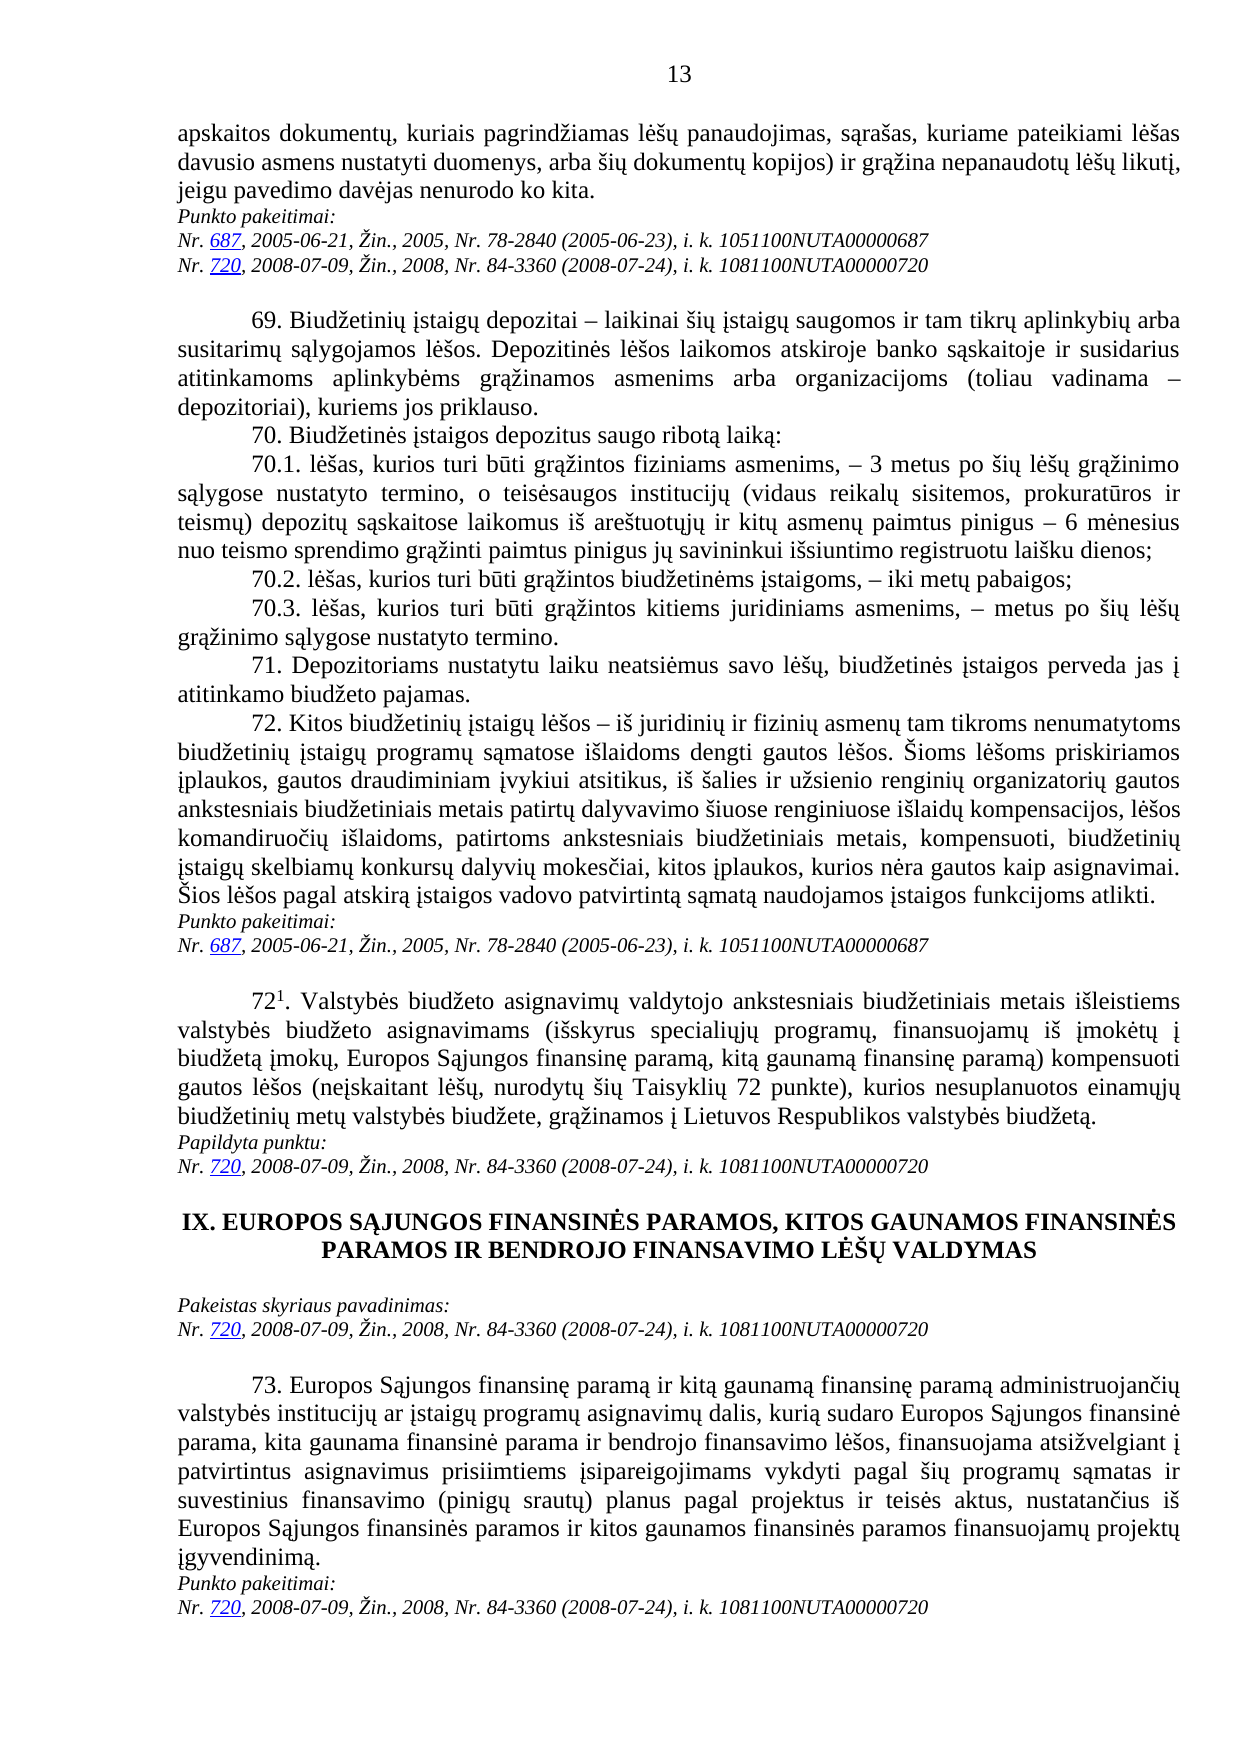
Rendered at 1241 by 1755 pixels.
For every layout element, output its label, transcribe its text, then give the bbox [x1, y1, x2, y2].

text 73. Europos Sąjungos finansinę paramą ir kitą gaunamą finansinę paramą administruojančių valstybės institucijų ar įstaigų programų asignavimų dalis, kurią sudaro Europos Sąjungos finansinė parama, kita gaunama finansinė parama ir bendrojo finansavimo lėšos, finansuojama atsižvelgiant į patvirtintus asignavimus prisiimtiems įsipareigojimams vykdyti pagal šių programų sąmatas ir suvestinius finansavimo (pinigų srautų) planus pagal projektus ir teisės aktus, nustatančius iš Europos Sąjungos finansinės paramos ir kitos gaunamos finansinės paramos finansuojamų projektų įgyvendinimą. [177, 1370, 1181, 1571]
text Nr. 720, 2008-07-09, Žin., 2008, Nr. 84-3360 (2008-07-24), i. k. 1081100NUTA00000720 [177, 252, 1181, 277]
text Punkto pakeitimai: [177, 1571, 1181, 1595]
text 72. Kitos biudžetinių įstaigų lėšos – iš juridinių ir fizinių asmenų tam tikroms nenumatytoms biudžetinių įstaigų programų sąmatose išlaidoms dengti gautos lėšos. Šioms lėšoms priskiriamos įplaukos, gautos draudiminiam įvykiui atsitikus, iš šalies ir užsienio renginių organizatorių gautos ankstesniais biudžetiniais metais patirtų dalyvavimo šiuose renginiuose išlaidų kompensacijos, lėšos komandiruočių išlaidoms, patirtoms ankstesniais biudžetiniais metais, kompensuoti, biudžetinių įstaigų skelbiamų konkursų dalyvių mokesčiai, kitos įplaukos, kurios nėra gautos kaip asignavimai. Šios lėšos pagal atskirą įstaigos vadovo patvirtintą sąmatą naudojamos įstaigos funkcijoms atlikti. [177, 708, 1181, 909]
text Pakeistas skyriaus pavadinimas: [177, 1293, 1181, 1317]
text Nr. 720, 2008-07-09, Žin., 2008, Nr. 84-3360 (2008-07-24), i. k. 1081100NUTA00000720 [177, 1317, 1181, 1341]
text Punkto pakeitimai: [177, 204, 1181, 228]
text Nr. 687, 2005-06-21, Žin., 2005, Nr. 78-2840 (2005-06-23), i. k. 1051100NUTA00000687 [177, 933, 1181, 957]
text 71. Depozitoriams nustatytu laiku neatsiėmus savo lėšų, biudžetinės įstaigos perveda jas į atitinkamo biudžeto pajamas. [177, 650, 1181, 708]
text Punkto pakeitimai: [177, 909, 1181, 933]
text 721. Valstybės biudžeto asignavimų valdytojo ankstesniais biudžetiniais metais išleistiems valstybės biudžeto asignavimams (išskyrus specialiųjų programų, finansuojamų iš įmokėtų į biudžetą įmokų, Europos Sąjungos finansinę paramą, kitą gaunamą finansinę paramą) kompensuoti gautos lėšos (neįskaitant lėšų, nurodytų šių Taisyklių 72 punkte), kurios nesuplanuotos einamųjų biudžetinių metų valstybės biudžete, grąžinamos į Lietuvos Respublikos valstybės biudžetą. [177, 986, 1181, 1130]
text 70.3. lėšas, kurios turi būti grąžintos kitiems juridiniams asmenims, – metus po šių lėšų grąžinimo sąlygose nustatyto termino. [177, 593, 1181, 650]
text IX. EUROPOS SĄJUNGOS FINANSINĖS PARAMOS, KITOS GAUNAMOS FINANSINĖS PARAMOS IR BENDROJO FINANSAVIMO LĖŠŲ VALDYMAS [177, 1207, 1181, 1264]
text 70. Biudžetinės įstaigos depozitus saugo ribotą laiką: [177, 420, 1181, 449]
text 70.2. lėšas, kurios turi būti grąžintos biudžetinėms įstaigoms, – iki metų pabaigos; [177, 564, 1181, 593]
text apskaitos dokumentų, kuriais pagrindžiamas lėšų panaudojimas, sąrašas, kuriame pateikiami lėšas davusio asmens nustatyti duomenys, arba šių dokumentų kopijos) ir grąžina nepanaudotų lėšų likutį, jeigu pavedimo davėjas nenurodo ko kita. [177, 118, 1181, 204]
text Nr. 687, 2005-06-21, Žin., 2005, Nr. 78-2840 (2005-06-23), i. k. 1051100NUTA00000687 [177, 228, 1181, 252]
text Nr. 720, 2008-07-09, Žin., 2008, Nr. 84-3360 (2008-07-24), i. k. 1081100NUTA00000720 [177, 1595, 1181, 1619]
text 69. Biudžetinių įstaigų depozitai – laikinai šių įstaigų saugomos ir tam tikrų aplinkybių arba susitarimų sąlygojamos lėšos. Depozitinės lėšos laikomos atskiroje banko sąskaitoje ir susidarius atitinkamoms aplinkybėms grąžinamos asmenims arba organizacijoms (toliau vadinama – depozitoriai), kuriems jos priklauso. [177, 305, 1181, 420]
text Nr. 720, 2008-07-09, Žin., 2008, Nr. 84-3360 (2008-07-24), i. k. 1081100NUTA00000720 [177, 1154, 1181, 1178]
text Papildyta punktu: [177, 1130, 1181, 1154]
text 70.1. lėšas, kurios turi būti grąžintos fiziniams asmenims, – 3 metus po šių lėšų grąžinimo sąlygose nustatyto termino, o teisėsaugos institucijų (vidaus reikalų sisitemos, prokuratūros ir teismų) depozitų sąskaitose laikomus iš areštuotųjų ir kitų asmenų paimtus pinigus – 6 mėnesius nuo teismo sprendimo grąžinti paimtus pinigus jų savininkui išsiuntimo registruotu laišku dienos; [177, 449, 1181, 564]
